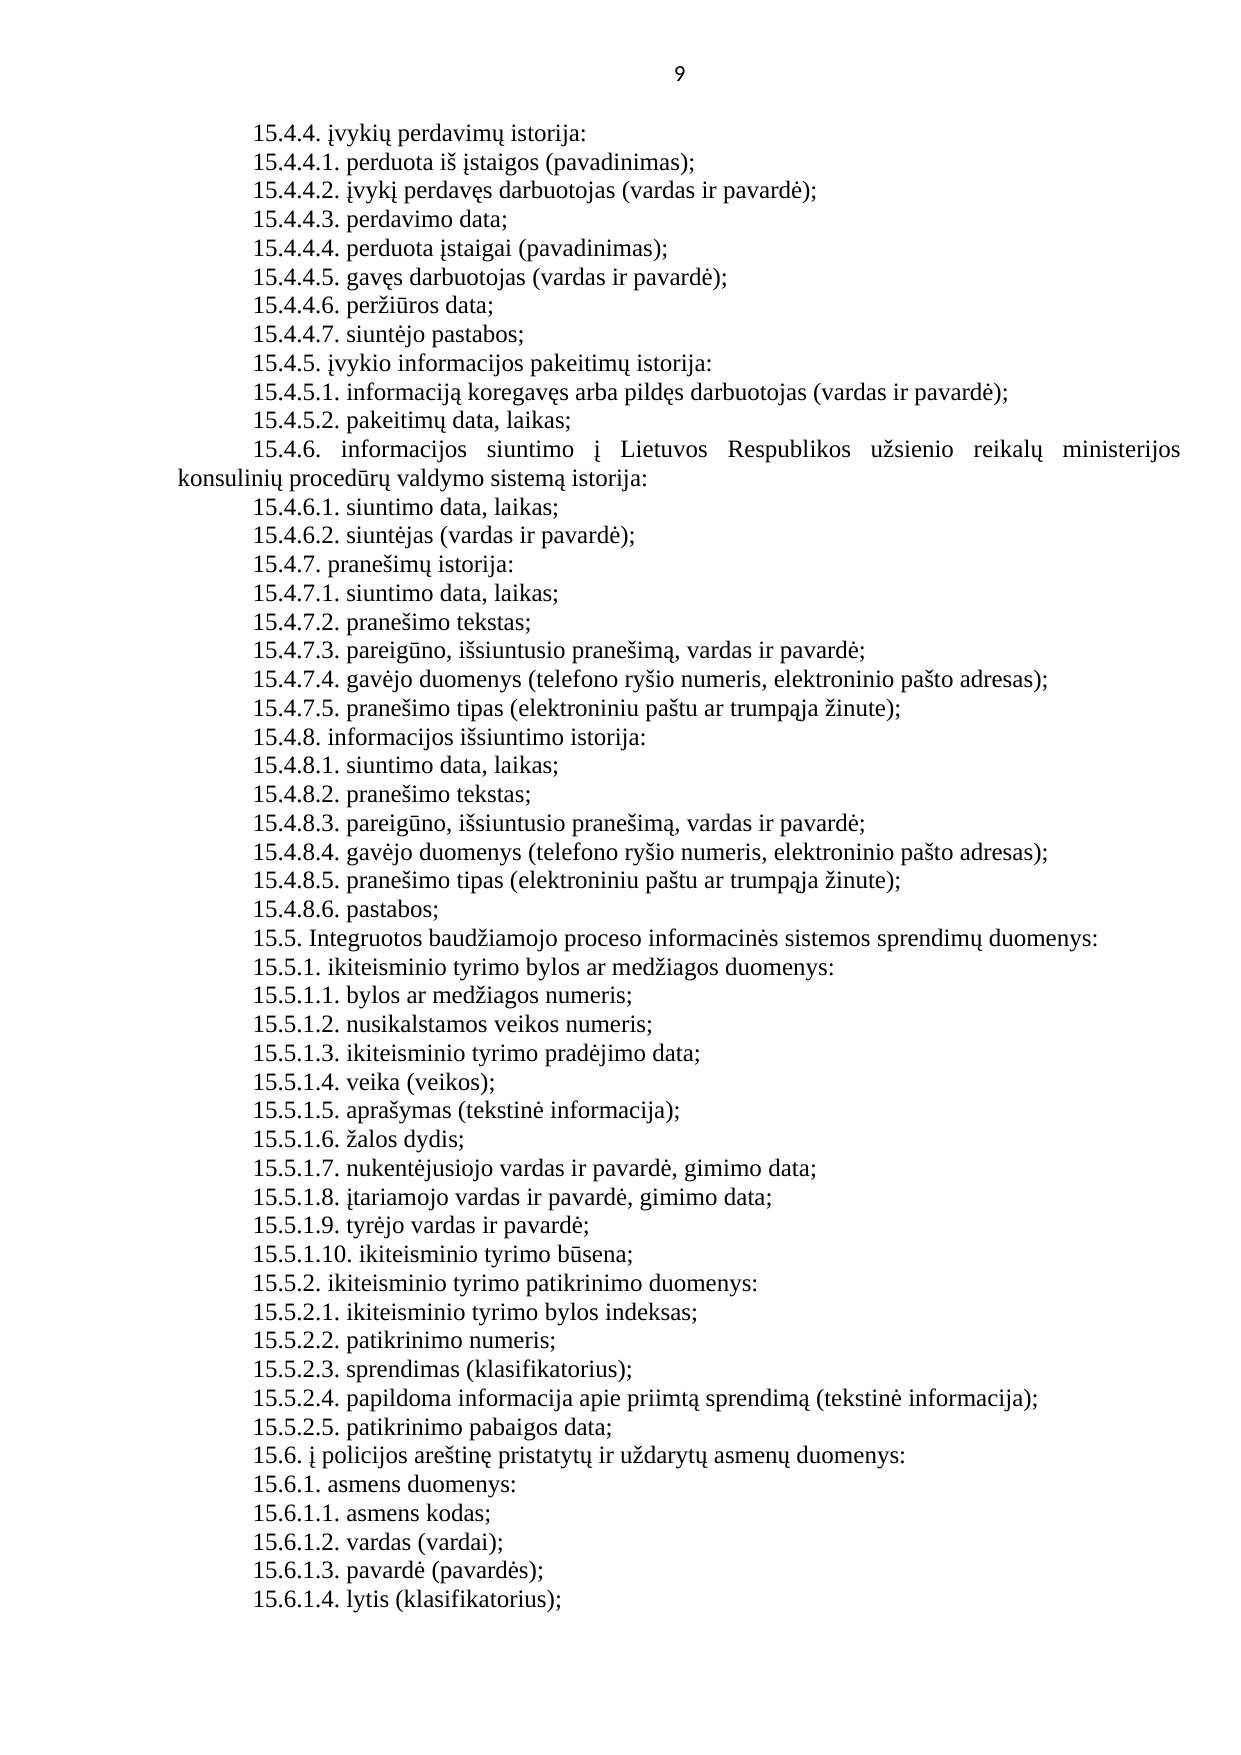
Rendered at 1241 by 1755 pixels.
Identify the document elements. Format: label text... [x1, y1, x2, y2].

text 15.4.6.1. siuntimo data, laikas; [177, 492, 1181, 521]
text 15.5.1.10. ikiteisminio tyrimo būsena; [177, 1239, 1181, 1268]
text 15.4.7.1. siuntimo data, laikas; [177, 578, 1181, 607]
text 15.5. Integruotos baudžiamojo proceso informacinės sistemos sprendimų duomenys: [177, 923, 1181, 952]
text 15.6.1.4. lytis (klasifikatorius); [177, 1584, 1181, 1613]
text 15.5.1.7. nukentėjusiojo vardas ir pavardė, gimimo data; [177, 1153, 1181, 1182]
text 15.4.7.4. gavėjo duomenys (telefono ryšio numeris, elektroninio pašto adresas); [177, 664, 1181, 693]
text 15.5.1.6. žalos dydis; [177, 1124, 1181, 1153]
text 15.4.4.1. perduota iš įstaigos (pavadinimas); [177, 147, 1181, 176]
text 15.5.2.5. patikrinimo pabaigos data; [177, 1412, 1181, 1441]
text 15.5.1.4. veika (veikos); [177, 1067, 1181, 1096]
text 15.4.4. įvykių perdavimų istorija: [177, 118, 1181, 147]
text 15.4.4.5. gavęs darbuotojas (vardas ir pavardė); [177, 262, 1181, 291]
text 15.4.7.5. pranešimo tipas (elektroniniu paštu ar trumpąja žinute); [177, 693, 1181, 722]
text 15.4.6. informacijos siuntimo į Lietuvos Respublikos užsienio reikalų ministerijos konsulinių procedūrų valdymo sistemą istorija: [177, 434, 1181, 492]
text 15.5.2.4. papildoma informacija apie priimtą sprendimą (tekstinė informacija); [177, 1383, 1181, 1412]
text 15.5.1.5. aprašymas (tekstinė informacija); [177, 1096, 1181, 1124]
text 15.4.4.4. perduota įstaigai (pavadinimas); [177, 233, 1181, 262]
text 15.5.2.2. patikrinimo numeris; [177, 1326, 1181, 1354]
text 15.4.8.1. siuntimo data, laikas; [177, 751, 1181, 779]
text 15.6. į policijos areštinę pristatytų ir uždarytų asmenų duomenys: [177, 1441, 1181, 1469]
text 15.5.1.1. bylos ar medžiagos numeris; [177, 981, 1181, 1009]
text 15.4.4.3. perdavimo data; [177, 204, 1181, 233]
text 15.4.8.3. pareigūno, išsiuntusio pranešimą, vardas ir pavardė; [177, 808, 1181, 837]
text 15.5.1.3. ikiteisminio tyrimo pradėjimo data; [177, 1038, 1181, 1067]
text 15.6.1.2. vardas (vardai); [177, 1527, 1181, 1556]
text 15.4.8. informacijos išsiuntimo istorija: [177, 722, 1181, 751]
text 15.4.8.4. gavėjo duomenys (telefono ryšio numeris, elektroninio pašto adresas); [177, 837, 1181, 866]
text 15.6.1. asmens duomenys: [177, 1469, 1181, 1498]
text 15.5.1.2. nusikalstamos veikos numeris; [177, 1009, 1181, 1038]
text 15.4.5. įvykio informacijos pakeitimų istorija: [177, 348, 1181, 377]
text 15.5.1.8. įtariamojo vardas ir pavardė, gimimo data; [177, 1182, 1181, 1211]
text 15.6.1.3. pavardė (pavardės); [177, 1556, 1181, 1584]
text 15.6.1.1. asmens kodas; [177, 1498, 1181, 1527]
text 15.4.5.1. informaciją koregavęs arba pildęs darbuotojas (vardas ir pavardė); [177, 377, 1181, 406]
text 15.5.1.9. tyrėjo vardas ir pavardė; [177, 1211, 1181, 1239]
text 15.5.2.3. sprendimas (klasifikatorius); [177, 1354, 1181, 1383]
text 15.4.5.2. pakeitimų data, laikas; [177, 406, 1181, 434]
text 15.4.7.3. pareigūno, išsiuntusio pranešimą, vardas ir pavardė; [177, 636, 1181, 664]
text 15.5.1. ikiteisminio tyrimo bylos ar medžiagos duomenys: [177, 952, 1181, 981]
text 15.4.4.7. siuntėjo pastabos; [177, 319, 1181, 348]
text 15.4.4.6. peržiūros data; [177, 291, 1181, 319]
text 15.4.8.5. pranešimo tipas (elektroniniu paštu ar trumpąja žinute); [177, 866, 1181, 894]
text 15.5.2.1. ikiteisminio tyrimo bylos indeksas; [177, 1297, 1181, 1326]
text 15.4.8.6. pastabos; [177, 894, 1181, 923]
text 15.4.7. pranešimų istorija: [177, 549, 1181, 578]
text 15.4.8.2. pranešimo tekstas; [177, 779, 1181, 808]
text 15.4.4.2. įvykį perdavęs darbuotojas (vardas ir pavardė); [177, 176, 1181, 204]
text 15.5.2. ikiteisminio tyrimo patikrinimo duomenys: [177, 1268, 1181, 1297]
text 15.4.6.2. siuntėjas (vardas ir pavardė); [177, 521, 1181, 549]
text 15.4.7.2. pranešimo tekstas; [177, 607, 1181, 636]
